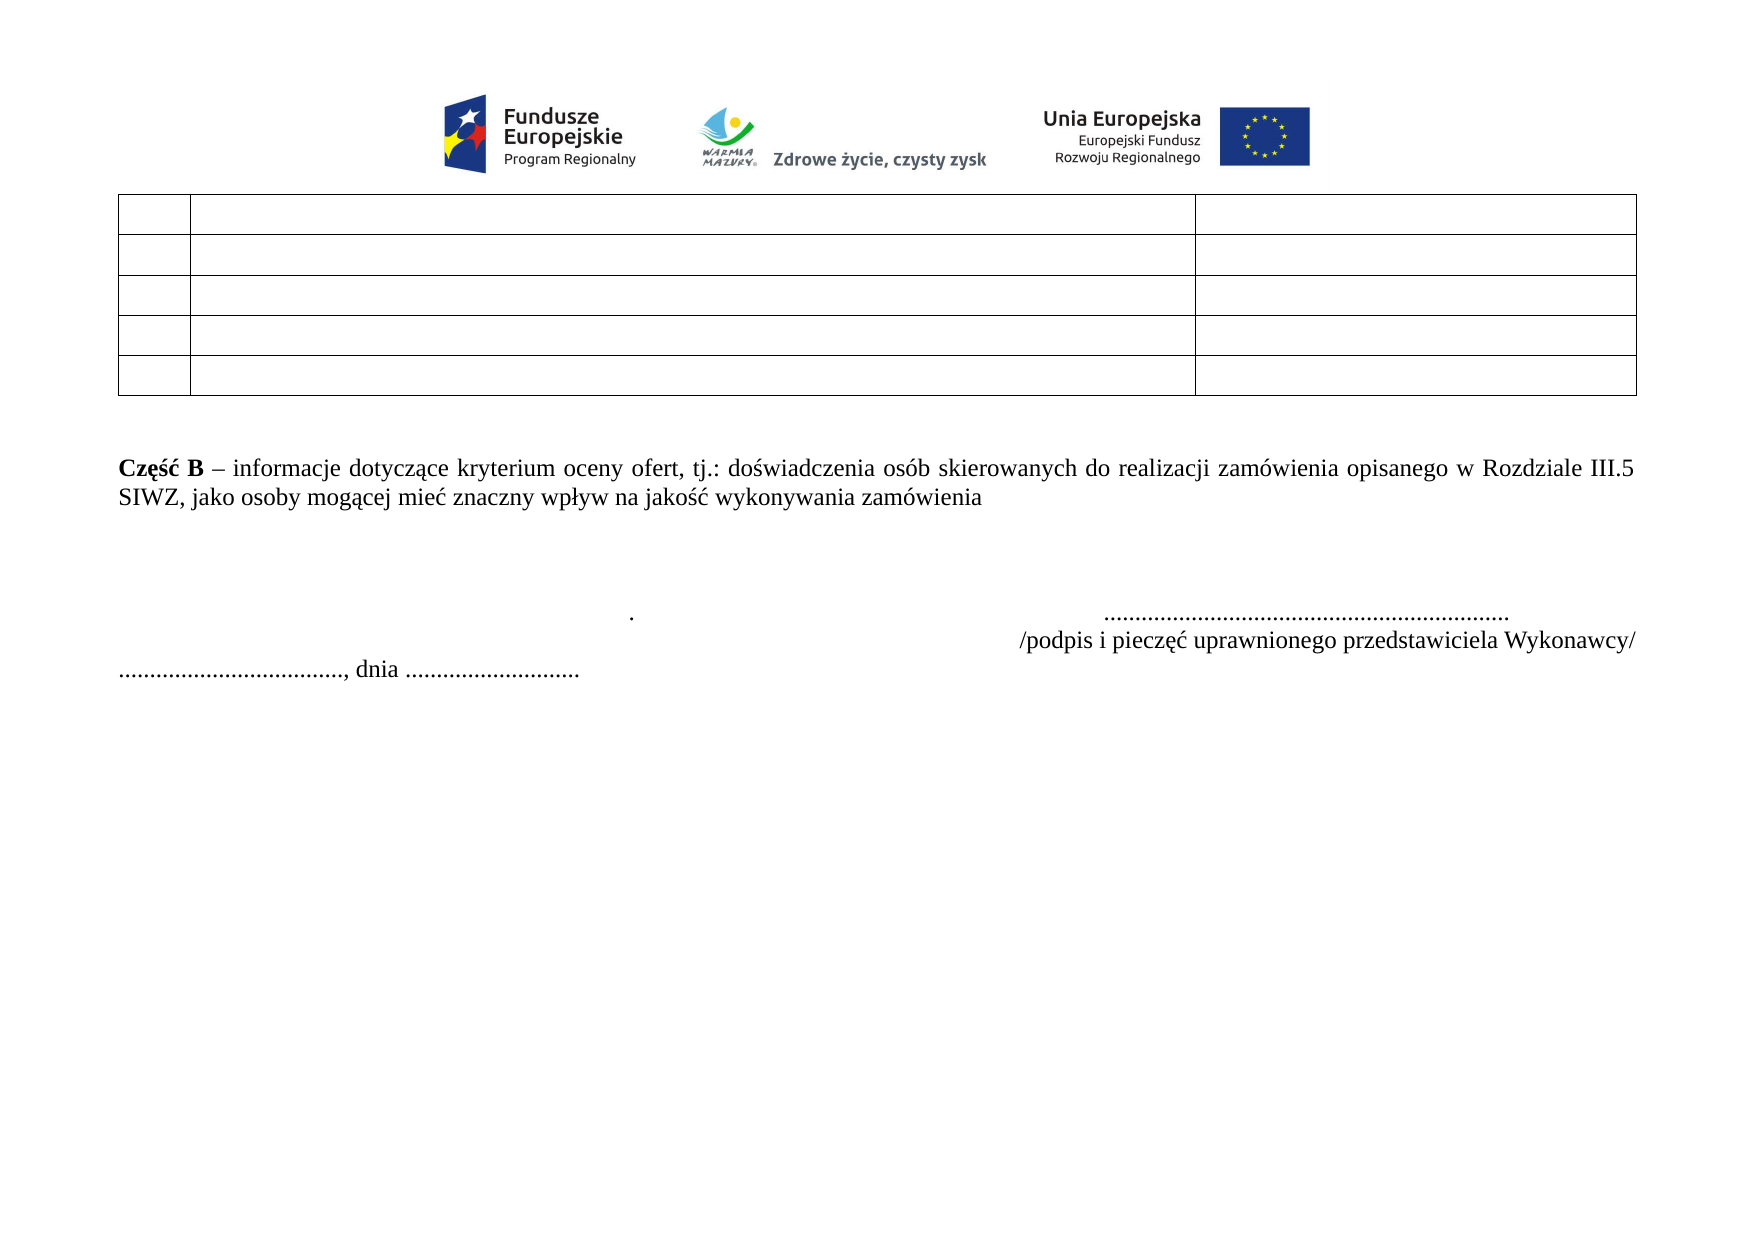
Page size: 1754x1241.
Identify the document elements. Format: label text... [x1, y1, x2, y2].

table_cell [1196, 356, 1636, 395]
table_cell [119, 356, 190, 395]
table_cell [119, 276, 190, 315]
table_cell [1196, 235, 1636, 274]
text . ................................................................. [118, 597, 1636, 626]
table_cell [1196, 316, 1636, 355]
text Część B – informacje dotyczące kryterium oceny ofert, tj.: doświadczenia osób skierowanych do realizacji zamówienia opisanego w Rozdziale III.5 SIWZ, jako osoby mogącej mieć znaczny wpływ na jakość wykonywania zamówienia [118, 453, 1636, 511]
table_cell [119, 316, 190, 355]
table_cell [119, 235, 190, 274]
text ...................................., dnia ............................ [118, 654, 1636, 683]
table_cell [191, 195, 1195, 234]
table_cell [119, 195, 190, 234]
table_cell [191, 316, 1195, 355]
table_cell [191, 235, 1195, 274]
picture [425, 75, 1329, 193]
table_cell [191, 276, 1195, 315]
table_cell [1196, 276, 1636, 315]
text /podpis i pieczęć uprawnionego przedstawiciela Wykonawcy/ [118, 626, 1636, 654]
table_cell [1196, 195, 1636, 234]
table_cell [191, 356, 1195, 395]
